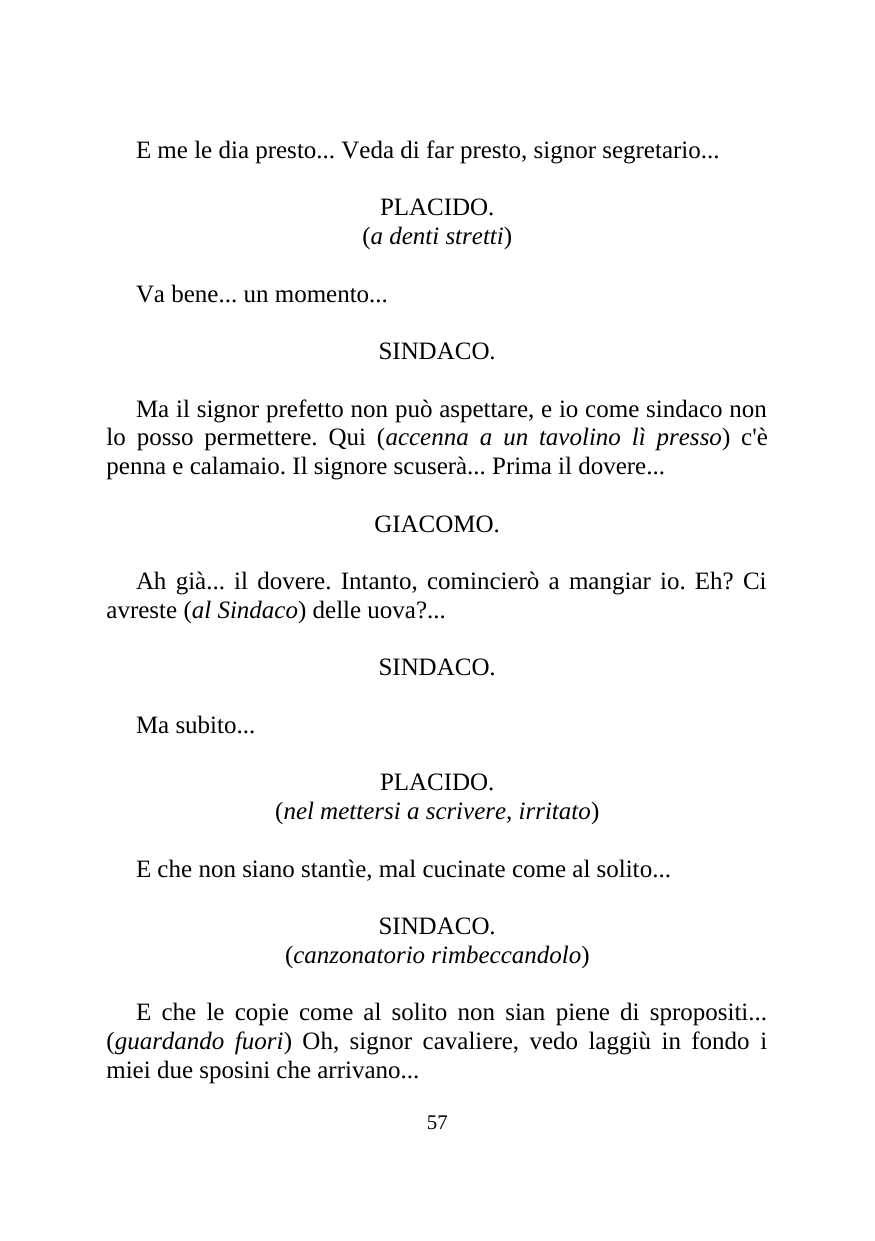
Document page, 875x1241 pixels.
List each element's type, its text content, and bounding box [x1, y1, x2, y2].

text SINDACO. [106, 911, 768, 940]
text GIACOMO. [106, 509, 768, 537]
text Ah già... il dovere. Intanto, comincierò a mangiar io. Eh? Ci avreste (al Sindaco) delle uova?... [106, 566, 768, 624]
text Ma subito... [106, 710, 768, 739]
text PLACIDO. [106, 767, 768, 796]
text E che non siano stantìe, mal cucinate come al solito... [106, 854, 768, 882]
text SINDACO. [106, 652, 768, 681]
text (a denti stretti) [106, 221, 768, 250]
text Va bene... un momento... [106, 279, 768, 307]
text Ma il signor prefetto non può aspettare, e io come sindaco non lo posso permettere. Qui (accenna a un tavolino lì presso) c'è penna e calamaio. Il signore scuserà... Prima il dovere... [106, 394, 768, 480]
text SINDACO. [106, 336, 768, 365]
text (nel mettersi a scrivere, irritato) [106, 796, 768, 825]
text PLACIDO. [106, 192, 768, 221]
text E che le copie come al solito non sian piene di spropositi... (guardando fuori) Oh, signor cavaliere, vedo laggiù in fondo i miei due sposini che arrivano... [106, 997, 768, 1084]
text (canzonatorio rimbeccandolo) [106, 940, 768, 969]
text E me le dia presto... Veda di far presto, signor segretario... [106, 135, 768, 164]
